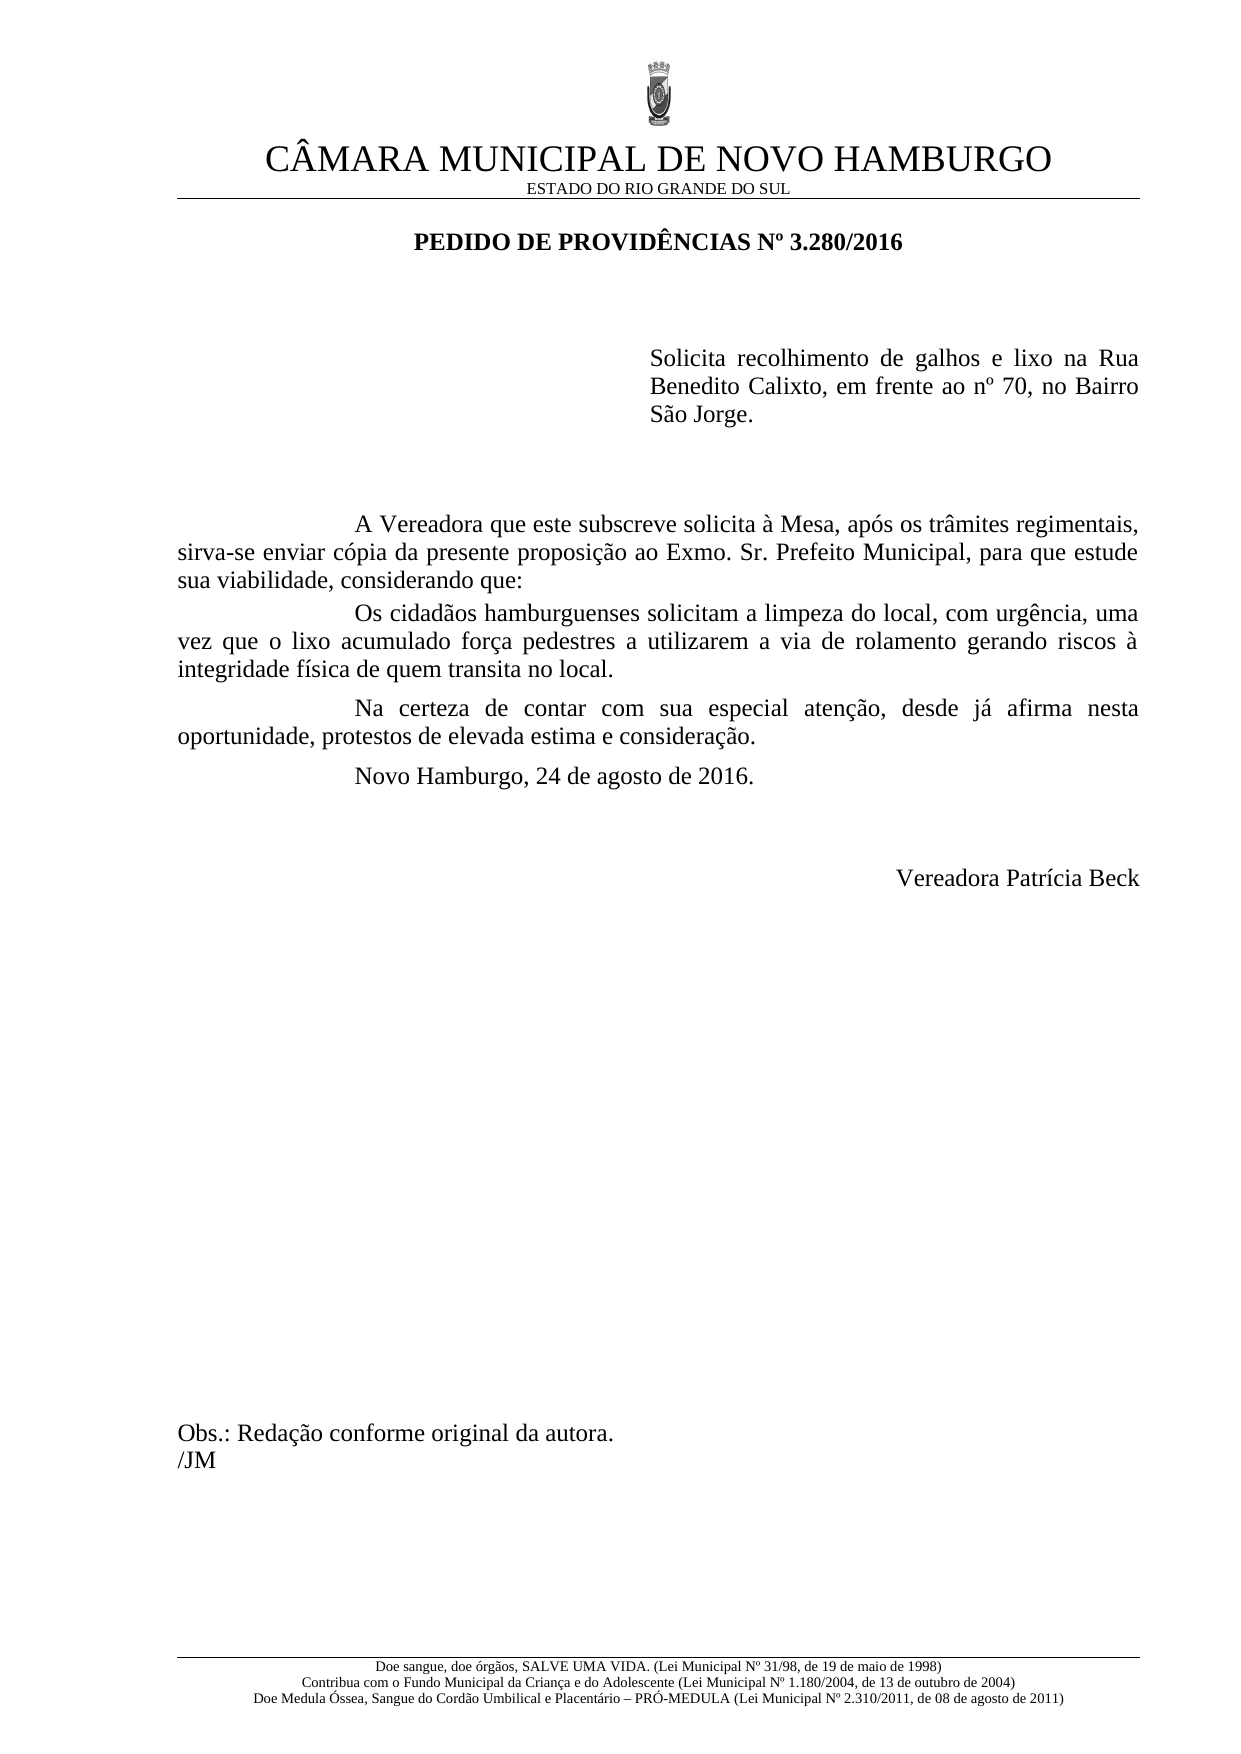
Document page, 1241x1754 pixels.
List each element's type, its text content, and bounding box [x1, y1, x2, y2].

text Vereadora Patrícia Beck [177, 864, 1140, 892]
text /JM [177, 1446, 1140, 1474]
text Novo Hamburgo, 24 de agosto de 2016. [177, 762, 1140, 789]
text Na certeza de contar com sua especial atenção, desde já afirma nesta oportunidade, protestos de elevada estima e consideração. [177, 694, 1140, 750]
text PEDIDO DE PROVIDÊNCIAS Nº 3.280/2016 [177, 228, 1140, 256]
text Solicita recolhimento de galhos e lixo na Rua Benedito Calixto, em frente ao nº 70, no Bairro São Jorge. [649, 344, 1140, 428]
text Os cidadãos hamburguenses solicitam a limpeza do local, com urgência, uma vez que o lixo acumulado força pedestres a utilizarem a via de rolamento gerando riscos à integridade física de quem transita no local. [177, 599, 1140, 683]
text A Vereadora que este subscreve solicita à Mesa, após os trâmites regimentais, sirva-se enviar cópia da presente proposição ao Exmo. Sr. Prefeito Municipal, para que estude sua viabilidade, considerando que: [177, 510, 1140, 593]
text Obs.: Redação conforme original da autora. [177, 1419, 1140, 1446]
